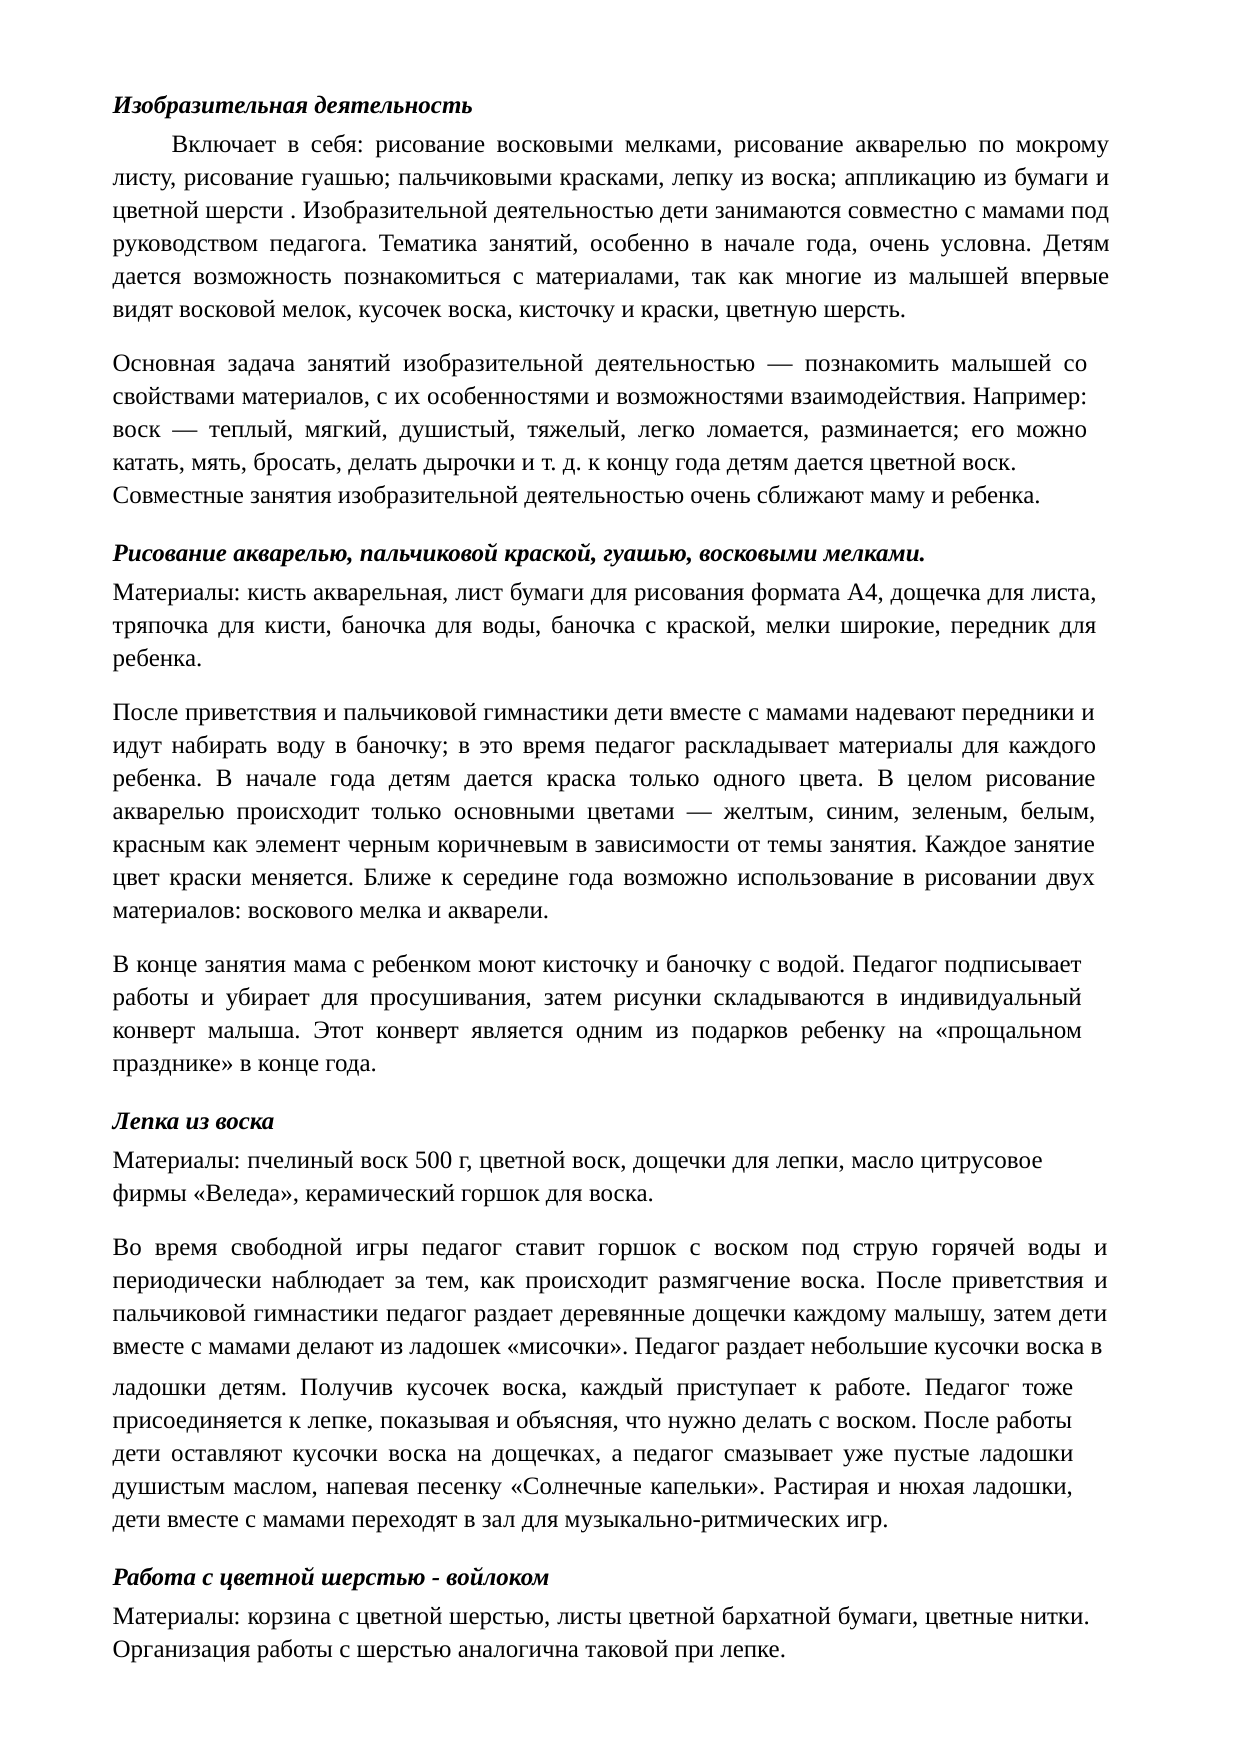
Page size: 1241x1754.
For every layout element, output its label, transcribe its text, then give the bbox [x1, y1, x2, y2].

text Материалы: кисть акварельная, лист бумаги для рисования формата А4, дощечка для листа, тряпочка для кисти, баночка для воды, баночка с краской, мелки широкие, передник для ребенка. [112, 577, 1098, 672]
text Совместные занятия изобразительной деятельностью очень сближают маму и ребенка. [112, 480, 1178, 509]
subtitle Изобразительная деятельность [112, 90, 1178, 118]
subtitle Рисование акварелью, пальчиковой краской, гуашью, восковыми мелками. [112, 538, 1178, 567]
text Включает в себя: рисование восковыми мелками, рисование акварелью по мокрому листу, рисование гуашью; пальчиковыми красками, лепку из воска; аппликацию из бумаги и цветной шерсти . Изобразительной деятельностью дети занимаются совместно с мамами под руководством педагога. Тематика занятий, особенно в начале года, очень условна. Детям дается возможность познакомиться с материалами, так как многие из малышей впервые видят восковой мелок, кусочек воска, кисточку и краски, цветную шерсть. [112, 129, 1110, 323]
text Материалы: корзина с цветной шерстью, листы цветной бархатной бумаги, цветные нитки. Организация работы с шерстью аналогична таковой при лепке. [112, 1601, 1091, 1663]
text ладошки детям. Получив кусочек воска, каждый приступает к работе. Педагог тоже присоединяется к лепке, показывая и объясняя, что нужно делать с воском. После работы дети оставляют кусочки воска на дощечках, а педагог смазывает уже пустые ладошки душистым маслом, напевая песенку «Солнечные капельки». Растирая и нюхая ладошки, дети вместе с мамами переходят в зал для музыкально-ритмических игр. [112, 1372, 1074, 1533]
text В конце занятия мама с ребенком моют кисточку и баночку с водой. Педагог подписывает работы и убирает для просушивания, затем рисунки складываются в индивидуальный конверт малыша. Этот конверт является одним из подарков ребенку на «прощальном празднике» в конце года. [112, 949, 1083, 1077]
subtitle Работа с цветной шерстью - войлоком [112, 1562, 1178, 1591]
text После приветствия и пальчиковой гимнастики дети вместе с мамами надевают передники и идут набирать воду в баночку; в это время педагог раскладывает материалы для каждого ребенка. В начале года детям дается краска только одного цвета. В целом рисование акварелью происходит только основными цветами — желтым, синим, зеленым, белым, красным как элемент черным коричневым в зависимости от темы занятия. Каждое занятие цвет краски меняется. Ближе к середине года возможно использование в рисовании двух материалов: воскового мелка и акварели. [112, 697, 1097, 924]
text Во время свободной игры педагог ставит горшок с воском под струю горячей воды и периодически наблюдает за тем, как происходит размягчение воска. После приветствия и пальчиковой гимнастики педагог раздает деревянные дощечки каждому малышу, затем дети вместе с мамами делают из ладошек «мисочки». Педагог раздает небольшие кусочки воска в [112, 1232, 1109, 1359]
text Материалы: пчелиный воск 500 г, цветной воск, дощечки для лепки, масло цитрусовое фирмы «Веледа», керамический горшок для воска. [112, 1145, 1044, 1207]
subtitle Лепка из воска [112, 1106, 1178, 1135]
text Основная задача занятий изобразительной деятельностью — познакомить малышей со свойствами материалов, с их особенностями и возможностями взаимодействия. Например: воск — теплый, мягкий, душистый, тяжелый, легко ломается, разминается; его можно катать, мять, бросать, делать дырочки и т. д. к концу года детям дается цветной воск. [112, 348, 1088, 476]
